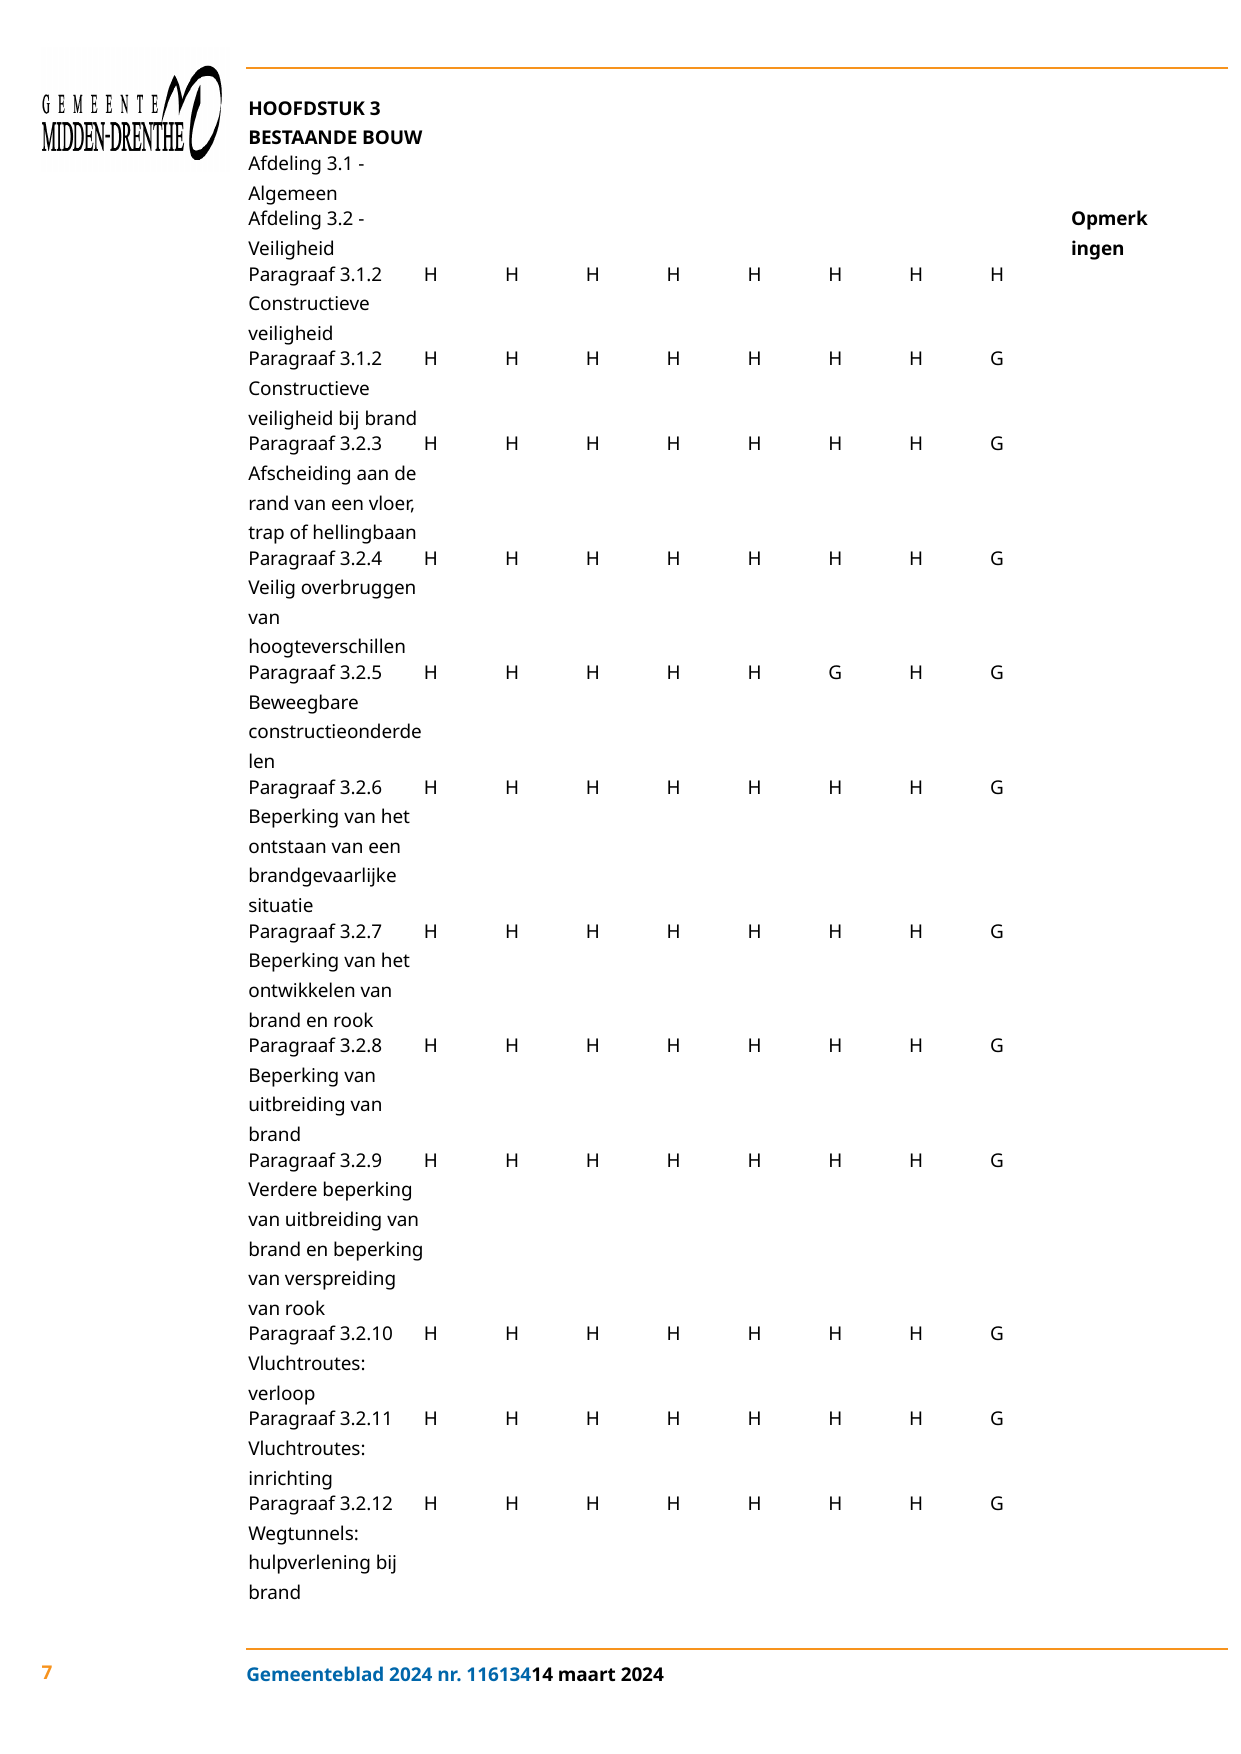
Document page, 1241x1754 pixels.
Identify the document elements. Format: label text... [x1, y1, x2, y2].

table_cell [909, 95, 990, 150]
table_cell [909, 150, 990, 205]
table_cell H [666, 545, 747, 659]
table_cell H [586, 346, 666, 431]
table_cell Afdeling 3.2 - Veiligheid [248, 205, 424, 261]
table_cell H [424, 1321, 505, 1406]
table_cell H [586, 1321, 666, 1406]
table_cell H [747, 346, 828, 431]
table_cell H [747, 660, 828, 774]
table_cell G [990, 431, 1071, 545]
table_cell H [505, 346, 586, 431]
table_cell H [828, 1406, 909, 1490]
table_cell H [586, 660, 666, 774]
table_cell [990, 95, 1071, 150]
table_cell [1071, 1490, 1152, 1605]
table_cell H [828, 346, 909, 431]
table_cell H [909, 1321, 990, 1406]
table_cell [1071, 1033, 1152, 1147]
table_cell [1071, 346, 1152, 431]
table_cell [1071, 150, 1152, 205]
table_cell H [586, 431, 666, 545]
table_cell H [424, 1033, 505, 1147]
table_cell H [505, 261, 586, 346]
table_cell H [909, 1490, 990, 1605]
table_cell H [586, 545, 666, 659]
table_cell H [828, 1321, 909, 1406]
table_cell H [505, 1033, 586, 1147]
table_cell [1071, 431, 1152, 545]
table_cell [1071, 918, 1152, 1032]
table_cell H [666, 1321, 747, 1406]
table_cell Paragraaf 3.2.8 Beperking van uitbreiding van brand [248, 1033, 424, 1147]
table_cell H [666, 346, 747, 431]
table_cell H [828, 918, 909, 1032]
table_cell H [909, 774, 990, 918]
table_cell H [747, 431, 828, 545]
table_cell H [828, 774, 909, 918]
table_cell [586, 150, 666, 205]
table_cell [747, 205, 828, 261]
table_cell H [666, 431, 747, 545]
table_cell [586, 95, 666, 150]
table_cell [1071, 660, 1152, 774]
table_cell Paragraaf 3.2.3 Afscheiding aan de rand van een vloer, trap of hellingbaan [248, 431, 424, 545]
table_cell H [666, 261, 747, 346]
table_cell H [909, 1147, 990, 1321]
table_cell H [586, 1406, 666, 1490]
table_cell HOOFDSTUK 3 BESTAANDE BOUW [248, 95, 424, 150]
table_cell H [747, 774, 828, 918]
table_cell G [990, 1490, 1071, 1605]
table_cell [424, 205, 505, 261]
table_cell H [586, 774, 666, 918]
table_cell [828, 150, 909, 205]
table_cell [505, 150, 586, 205]
table_cell H [666, 660, 747, 774]
table_cell H [424, 261, 505, 346]
table_cell H [505, 774, 586, 918]
table_cell Paragraaf 3.1.2 Constructieve veiligheid bij brand [248, 346, 424, 431]
table_cell H [909, 918, 990, 1032]
table_cell Paragraaf 3.2.11 Vluchtroutes: inrichting [248, 1406, 424, 1490]
table_cell G [828, 660, 909, 774]
table_cell H [505, 1406, 586, 1490]
table_cell H [909, 1406, 990, 1490]
table_cell H [747, 1490, 828, 1605]
table_cell G [990, 918, 1071, 1032]
table_cell [747, 150, 828, 205]
table_cell H [666, 918, 747, 1032]
table_cell Afdeling 3.1 - Algemeen [248, 150, 424, 205]
table_cell H [505, 660, 586, 774]
table_cell H [747, 545, 828, 659]
table_cell H [424, 774, 505, 918]
table_cell [505, 205, 586, 261]
table_cell G [990, 1321, 1071, 1406]
table_cell Paragraaf 3.2.12 Wegtunnels: hulpverlening bij brand [248, 1490, 424, 1605]
table_cell H [909, 1033, 990, 1147]
table_cell H [747, 1321, 828, 1406]
table_cell H [828, 261, 909, 346]
table_cell H [909, 261, 990, 346]
table_cell [1071, 1321, 1152, 1406]
table_cell [828, 205, 909, 261]
table_cell [828, 95, 909, 150]
table_cell H [586, 1033, 666, 1147]
table_cell [747, 95, 828, 150]
table_cell H [747, 1406, 828, 1490]
table_cell H [909, 346, 990, 431]
table_cell H [424, 1406, 505, 1490]
table_cell H [505, 1321, 586, 1406]
table_cell [909, 205, 990, 261]
table_cell Paragraaf 3.2.5 Beweegbare constructieonderdelen [248, 660, 424, 774]
table_cell H [747, 261, 828, 346]
table_cell Paragraaf 3.2.6 Beperking van het ontstaan van een brandgevaarlijke situatie [248, 774, 424, 918]
table_cell [505, 95, 586, 150]
table_cell H [828, 1490, 909, 1605]
table_cell H [909, 660, 990, 774]
table_cell H [505, 918, 586, 1032]
table_cell [990, 150, 1071, 205]
table_cell Paragraaf 3.2.10 Vluchtroutes: verloop [248, 1321, 424, 1406]
table_cell H [424, 918, 505, 1032]
table_cell H [666, 774, 747, 918]
table_cell H [747, 1147, 828, 1321]
table_cell H [505, 1490, 586, 1605]
table_cell H [747, 1033, 828, 1147]
table_cell [586, 205, 666, 261]
table_cell G [990, 660, 1071, 774]
table_cell [1071, 261, 1152, 346]
table_cell H [828, 1147, 909, 1321]
table_cell H [586, 1490, 666, 1605]
table_cell Paragraaf 3.2.7 Beperking van het ontwikkelen van brand en rook [248, 918, 424, 1032]
table_cell H [666, 1033, 747, 1147]
table_cell Opmerkingen [1071, 205, 1152, 261]
table_cell H [990, 261, 1071, 346]
table_cell [1071, 1147, 1152, 1321]
table_cell H [747, 918, 828, 1032]
table_cell Paragraaf 3.1.2 Constructieve veiligheid [248, 261, 424, 346]
table_cell H [828, 545, 909, 659]
table_cell G [990, 1033, 1071, 1147]
table_cell H [666, 1406, 747, 1490]
table_cell H [586, 918, 666, 1032]
table_cell H [666, 1147, 747, 1321]
table_cell [1071, 545, 1152, 659]
table_cell G [990, 1147, 1071, 1321]
picture [41, 47, 231, 172]
table_cell H [505, 431, 586, 545]
table_cell [424, 150, 505, 205]
table_cell H [909, 545, 990, 659]
table_cell [1071, 1406, 1152, 1490]
table_cell H [828, 431, 909, 545]
table_cell H [424, 660, 505, 774]
table_cell [990, 205, 1071, 261]
table_cell H [424, 1490, 505, 1605]
table_cell H [828, 1033, 909, 1147]
table_cell [1071, 95, 1152, 150]
table_cell Paragraaf 3.2.9 Verdere beperking van uitbreiding van brand en beperking van verspreiding van rook [248, 1147, 424, 1321]
table_cell Paragraaf 3.2.4 Veilig overbruggen van hoogteverschillen [248, 545, 424, 659]
table_cell H [505, 1147, 586, 1321]
table_cell H [586, 1147, 666, 1321]
table_cell [1071, 774, 1152, 918]
table_cell H [424, 346, 505, 431]
table_cell G [990, 545, 1071, 659]
table_cell G [990, 1406, 1071, 1490]
table_cell H [505, 545, 586, 659]
table_cell H [424, 431, 505, 545]
table_cell H [666, 1490, 747, 1605]
table_cell [666, 95, 747, 150]
table_cell H [424, 545, 505, 659]
table_cell [424, 95, 505, 150]
table_cell H [424, 1147, 505, 1321]
table_cell G [990, 346, 1071, 431]
table_cell G [990, 774, 1071, 918]
table_cell H [909, 431, 990, 545]
table_cell H [586, 261, 666, 346]
table_cell [666, 205, 747, 261]
table_cell [666, 150, 747, 205]
